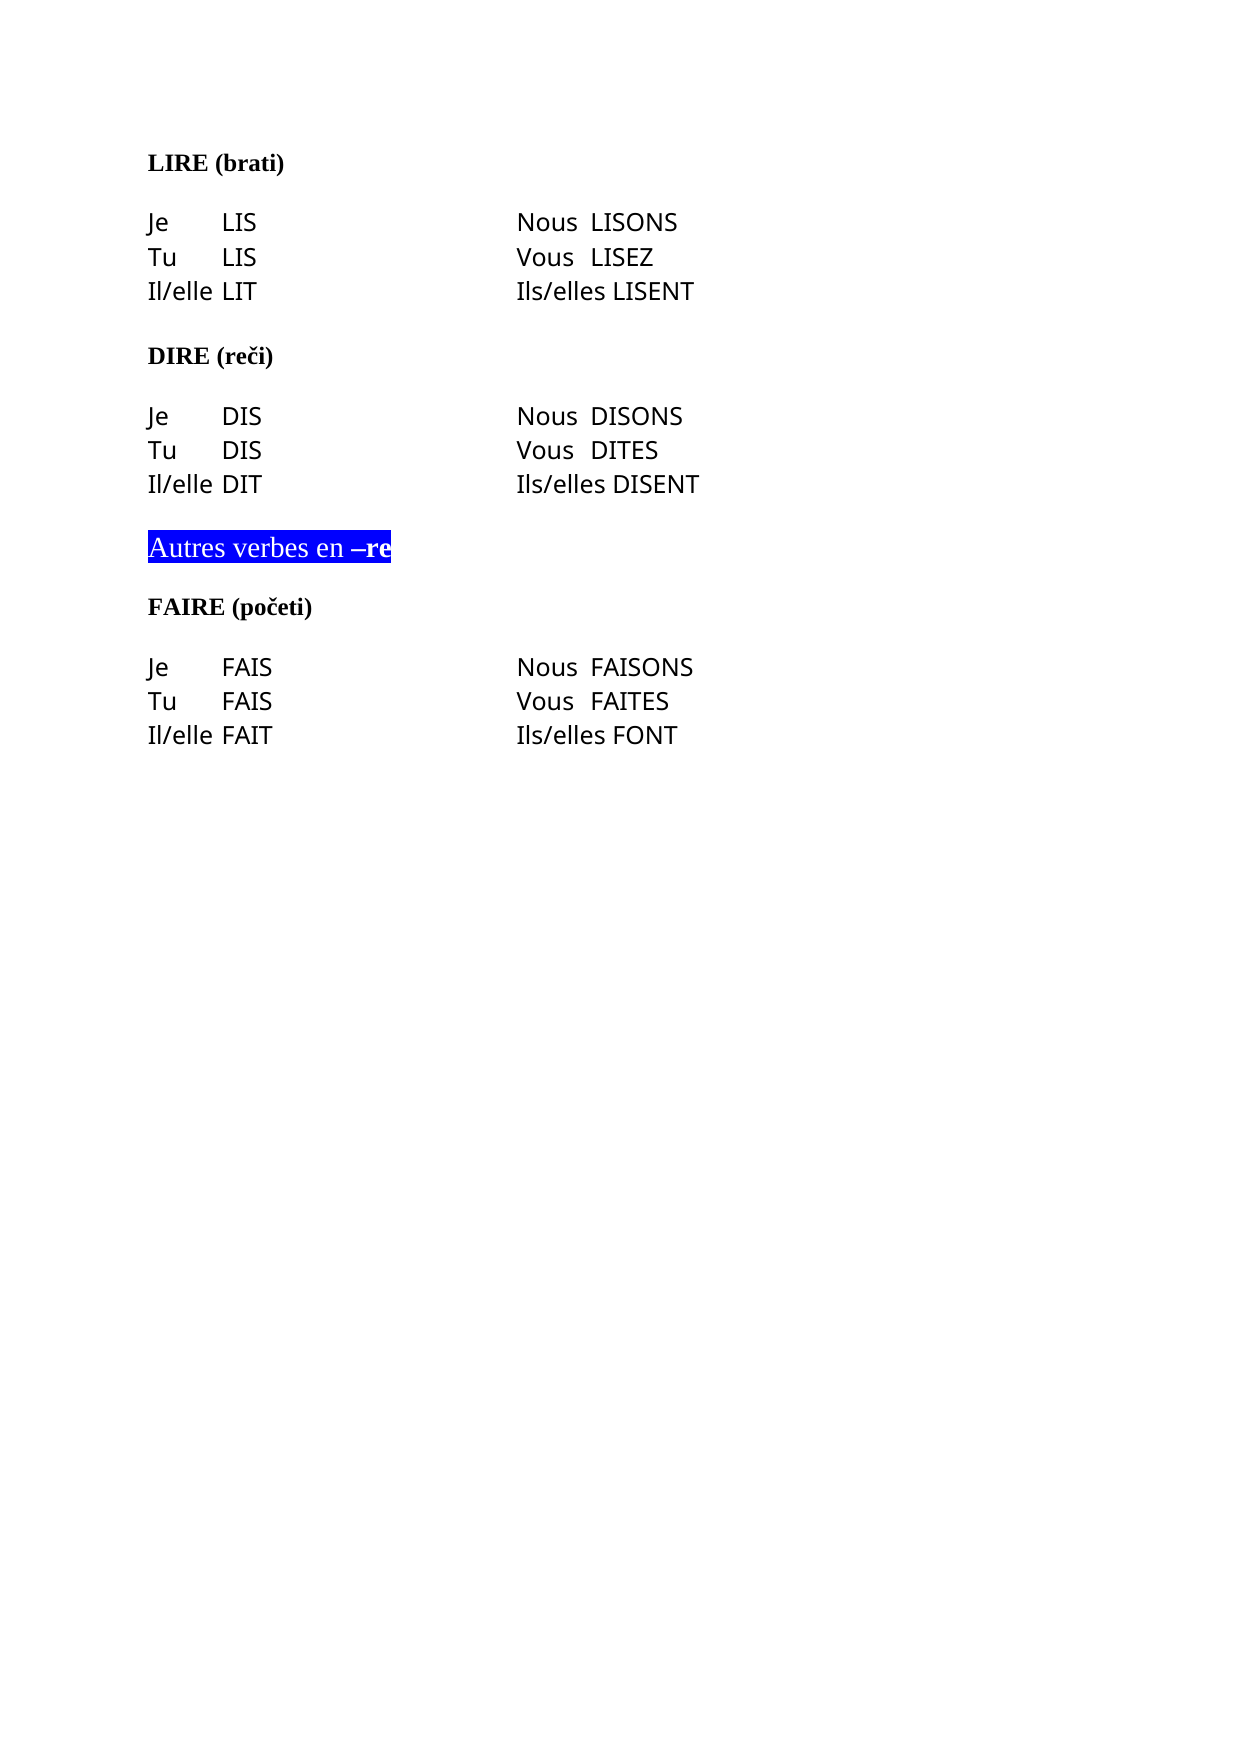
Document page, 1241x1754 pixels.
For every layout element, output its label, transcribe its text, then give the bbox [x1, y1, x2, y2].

text Tu LIS Vous LISEZ [148, 239, 1093, 273]
text LIRE (brati) [148, 148, 1093, 176]
text Tu DIS Vous DITES [148, 433, 1093, 467]
text Il/elle FAIT Ils/elles FONT [148, 718, 1093, 752]
text Tu FAIS Vous FAITES [148, 684, 1093, 718]
text Je FAIS Nous FAISONS [148, 649, 1093, 684]
text FAIRE (početi) [148, 592, 1093, 621]
text Je LIS Nous LISONS [148, 205, 1093, 239]
text Je DIS Nous DISONS [148, 399, 1093, 433]
text Il/elle LIT Ils/elles LISENT [148, 273, 1093, 307]
text Il/elle DIT Ils/elles DISENT [148, 467, 1093, 501]
text DIRE (reči) [148, 341, 1093, 370]
text Autres verbes en –re [148, 530, 1093, 563]
